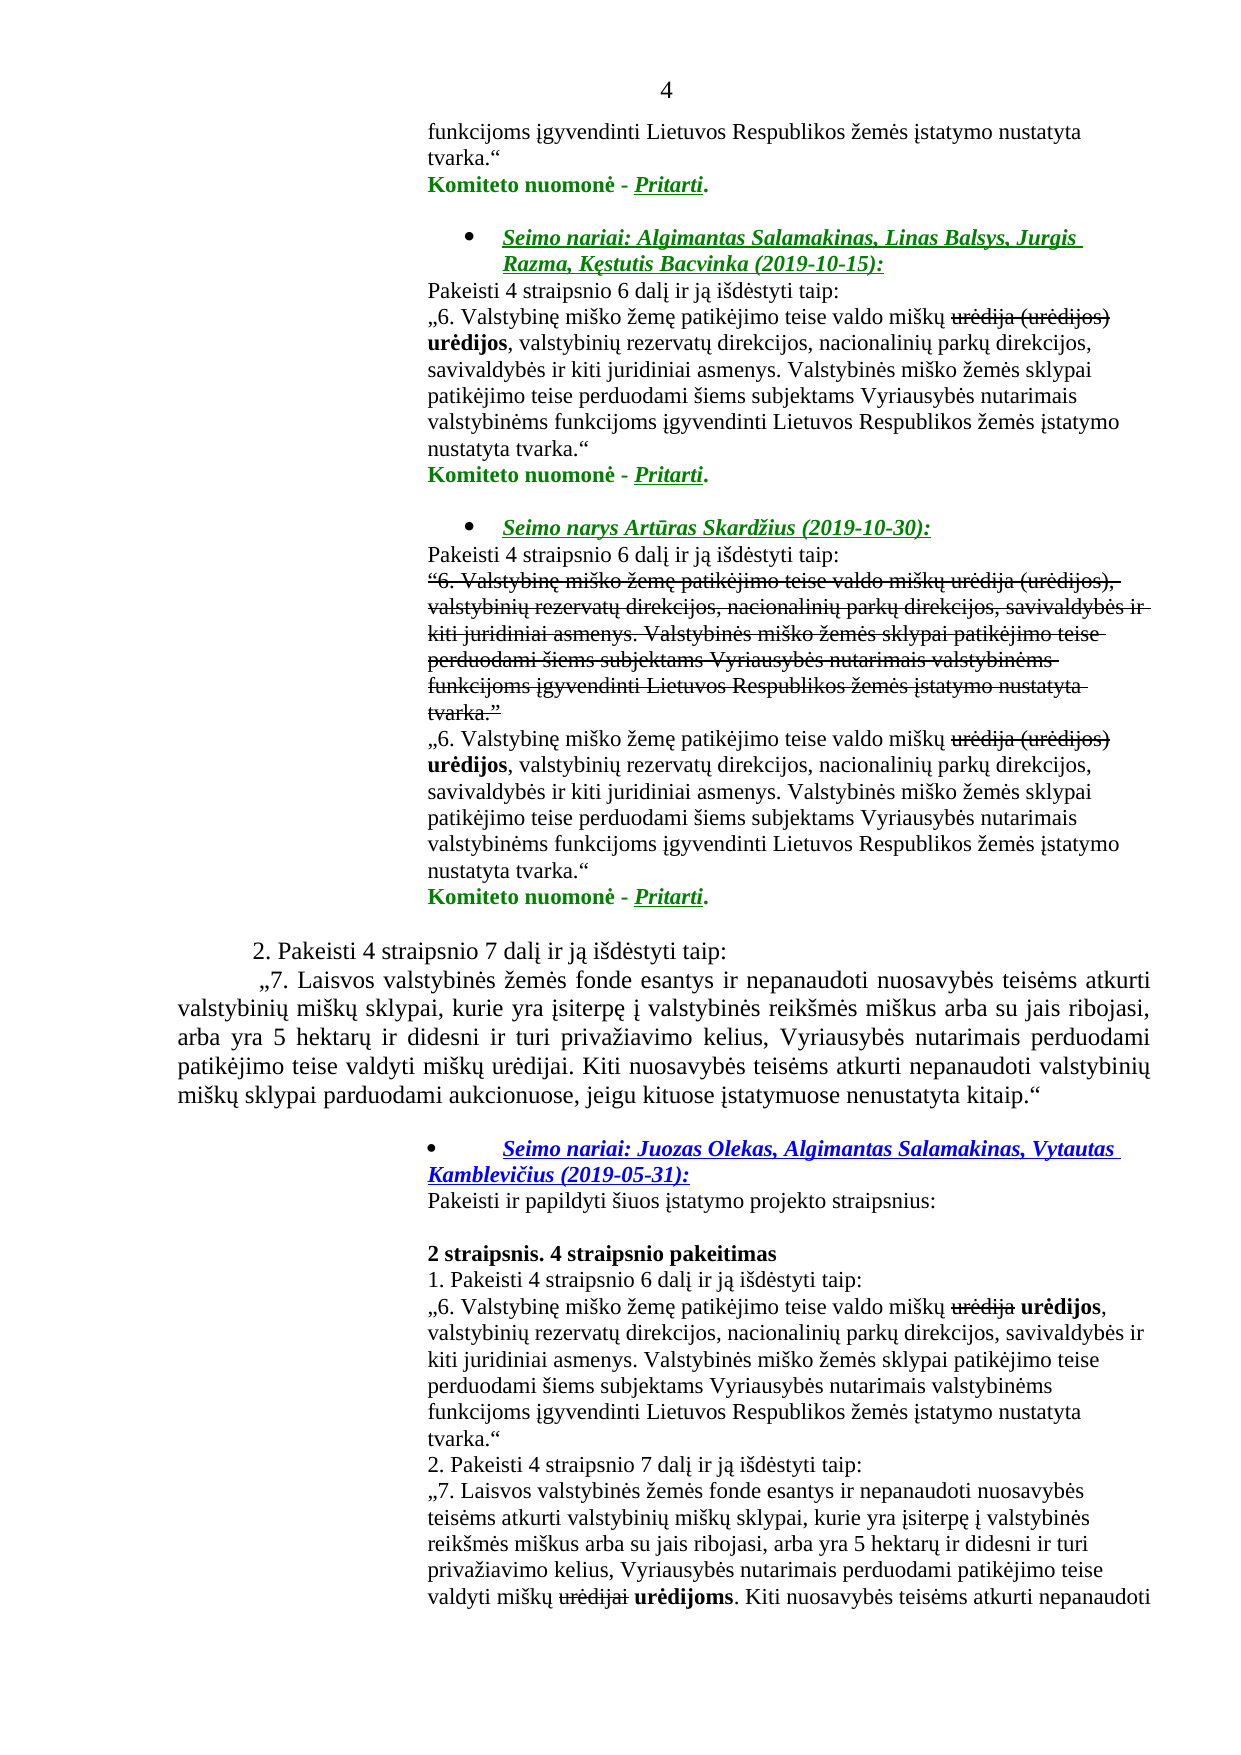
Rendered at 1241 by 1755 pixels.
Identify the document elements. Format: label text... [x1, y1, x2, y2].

text „7. Laisvos valstybinės žemės fonde esantys ir nepanaudoti nuosavybės teisėms atkurti valstybinių miškų sklypai, kurie yra įsiterpę į valstybinės reikšmės miškus arba su jais ribojasi, arba yra 5 hektarų ir didesni ir turi privažiavimo kelius, Vyriausybės nutarimais perduodami patikėjimo teise valdyti miškų urėdijai urėdijoms. Kiti nuosavybės teisėms atkurti nepanaudoti [427, 1477, 1152, 1609]
text „6. Valstybinę miško žemę patikėjimo teise valdo miškų urėdija (urėdijos) urėdijos, valstybinių rezervatų direkcijos, nacionalinių parkų direkcijos, savivaldybės ir kiti juridiniai asmenys. Valstybinės miško žemės sklypai patikėjimo teise perduodami šiems subjektams Vyriausybės nutarimais valstybinėms funkcijoms įgyvendinti Lietuvos Respublikos žemės įstatymo nustatyta tvarka.“ [427, 725, 1152, 883]
text  Seimo nariai: Juozas Olekas, Algimantas Salamakinas, Vytautas Kamblevičius (2019-05-31): [427, 1135, 1152, 1187]
text Komiteto nuomonė - Pritarti. [427, 883, 1152, 909]
list Seimo nariai: Algimantas Salamakinas, Linas Balsys, Jurgis Razma, Kęstutis Bacvinka (2019-10-15): [465, 223, 1152, 277]
text “6. Valstybinę miško žemę patikėjimo teise valdo miškų urėdija (urėdijos), valstybinių rezervatų direkcijos, nacionalinių parkų direkcijos, savivaldybės ir kiti juridiniai asmenys. Valstybinės miško žemės sklypai patikėjimo teise perduodami šiems subjektams Vyriausybės nutarimais valstybinėms funkcijoms įgyvendinti Lietuvos Respublikos žemės įstatymo nustatyta tvarka.” [427, 567, 1152, 725]
text funkcijoms įgyvendinti Lietuvos Respublikos žemės įstatymo nustatyta tvarka.“ [427, 118, 1152, 171]
text 2 straipsnis. 4 straipsnio pakeitimas [427, 1240, 1152, 1267]
text „6. Valstybinę miško žemę patikėjimo teise valdo miškų urėdija (urėdijos) urėdijos, valstybinių rezervatų direkcijos, nacionalinių parkų direkcijos, savivaldybės ir kiti juridiniai asmenys. Valstybinės miško žemės sklypai patikėjimo teise perduodami šiems subjektams Vyriausybės nutarimais valstybinėms funkcijoms įgyvendinti Lietuvos Respublikos žemės įstatymo nustatyta tvarka.“ [427, 303, 1152, 461]
text „7. Laisvos valstybinės žemės fonde esantys ir nepanaudoti nuosavybės teisėms atkurti valstybinių miškų sklypai, kurie yra įsiterpę į valstybinės reikšmės miškus arba su jais ribojasi, arba yra 5 hektarų ir didesni ir turi privažiavimo kelius, Vyriausybės nutarimais perduodami patikėjimo teise valdyti miškų urėdijai. Kiti nuosavybės teisėms atkurti nepanaudoti valstybinių miškų sklypai parduodami aukcionuose, jeigu kituose įstatymuose nenustatyta kitaip.“ [177, 965, 1152, 1108]
text Pakeisti 4 straipsnio 6 dalį ir ją išdėstyti taip: [427, 277, 1152, 303]
text Pakeisti 4 straipsnio 6 dalį ir ją išdėstyti taip: [427, 541, 1152, 567]
text 2. Pakeisti 4 straipsnio 7 dalį ir ją išdėstyti taip: [177, 936, 1152, 965]
list Seimo narys Artūras Skardžius (2019-10-30): [465, 514, 1152, 541]
text „6. Valstybinę miško žemę patikėjimo teise valdo miškų urėdija urėdijos, valstybinių rezervatų direkcijos, nacionalinių parkų direkcijos, savivaldybės ir kiti juridiniai asmenys. Valstybinės miško žemės sklypai patikėjimo teise perduodami šiems subjektams Vyriausybės nutarimais valstybinėms funkcijoms įgyvendinti Lietuvos Respublikos žemės įstatymo nustatyta tvarka.“ [427, 1293, 1152, 1451]
text Komiteto nuomonė - Pritarti. [427, 171, 1152, 197]
text 1. Pakeisti 4 straipsnio 6 dalį ir ją išdėstyti taip: [427, 1267, 1152, 1293]
text Pakeisti ir papildyti šiuos įstatymo projekto straipsnius: [427, 1187, 1152, 1214]
text Komiteto nuomonė - Pritarti. [427, 461, 1152, 487]
text 2. Pakeisti 4 straipsnio 7 dalį ir ją išdėstyti taip: [427, 1451, 1152, 1477]
